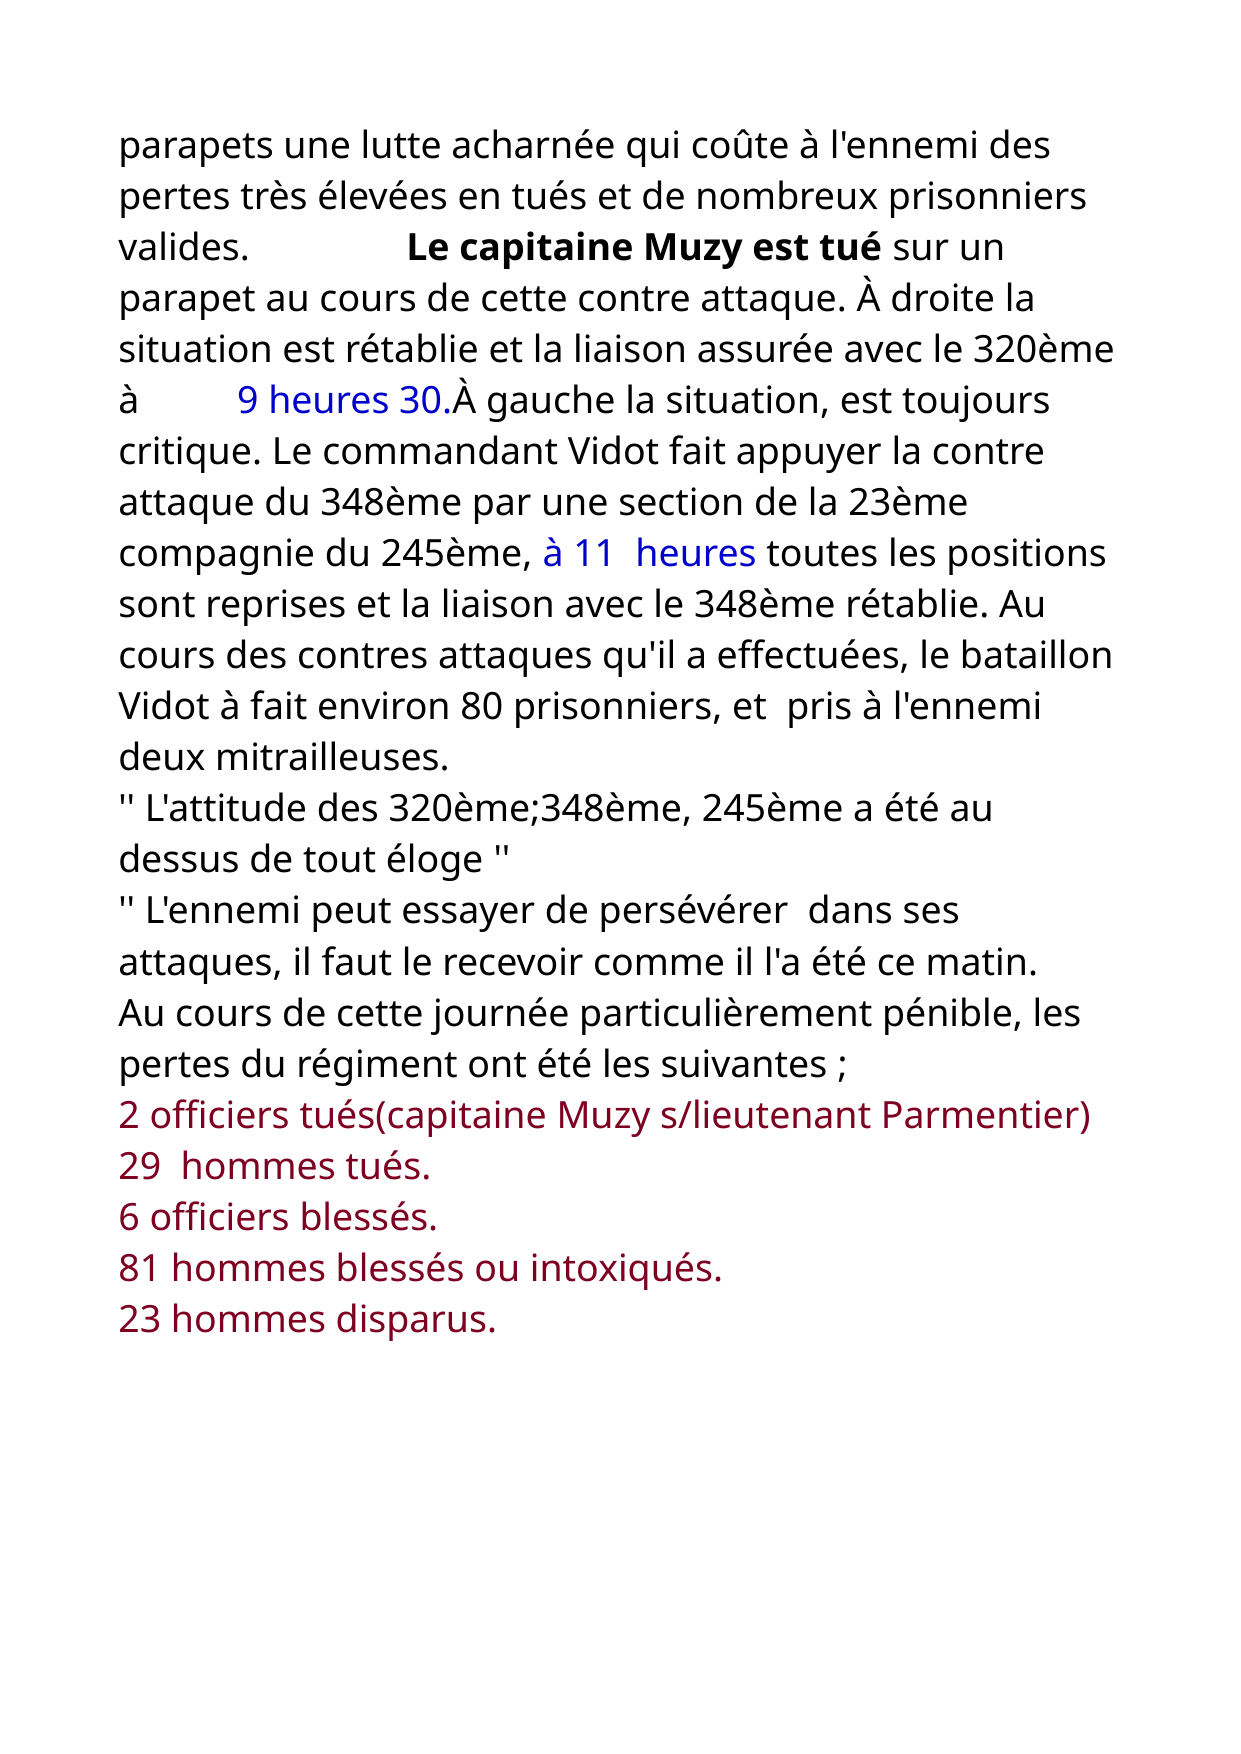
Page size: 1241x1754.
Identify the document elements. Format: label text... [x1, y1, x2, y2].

text parapets une lutte acharnée qui coûte à l'ennemi des pertes très élevées en tués et de nombreux prisonniers valides. Le capitaine Muzy est tué sur un parapet au cours de cette contre attaque. À droite la situation est rétablie et la liaison assurée avec le 320ème à 9 heures 30.À gauche la situation, est toujours critique. Le commandant Vidot fait appuyer la contre attaque du 348ème par une section de la 23ème compagnie du 245ème, à 11 heures toutes les positions sont reprises et la liaison avec le 348ème rétablie. Au cours des contres attaques qu'il a effectuées, le bataillon Vidot à fait environ 80 prisonniers, et pris à l'ennemi deux mitrailleuses. [118, 118, 1122, 782]
text '' L'ennemi peut essayer de persévérer dans ses attaques, il faut le recevoir comme il l'a été ce matin. [118, 884, 1122, 986]
text 29 hommes tués. [118, 1139, 1122, 1190]
text 2 officiers tués(capitaine Muzy s/lieutenant Parmentier) [118, 1088, 1122, 1139]
text '' L'attitude des 320ème;348ème, 245ème a été au dessus de tout éloge '' [118, 782, 1122, 884]
text 81 hommes blessés ou intoxiqués. [118, 1241, 1122, 1292]
text 6 officiers blessés. [118, 1190, 1122, 1241]
text 23 hommes disparus. [118, 1292, 1122, 1343]
text Au cours de cette journée particulièrement pénible, les pertes du régiment ont été les suivantes ; [118, 986, 1122, 1088]
